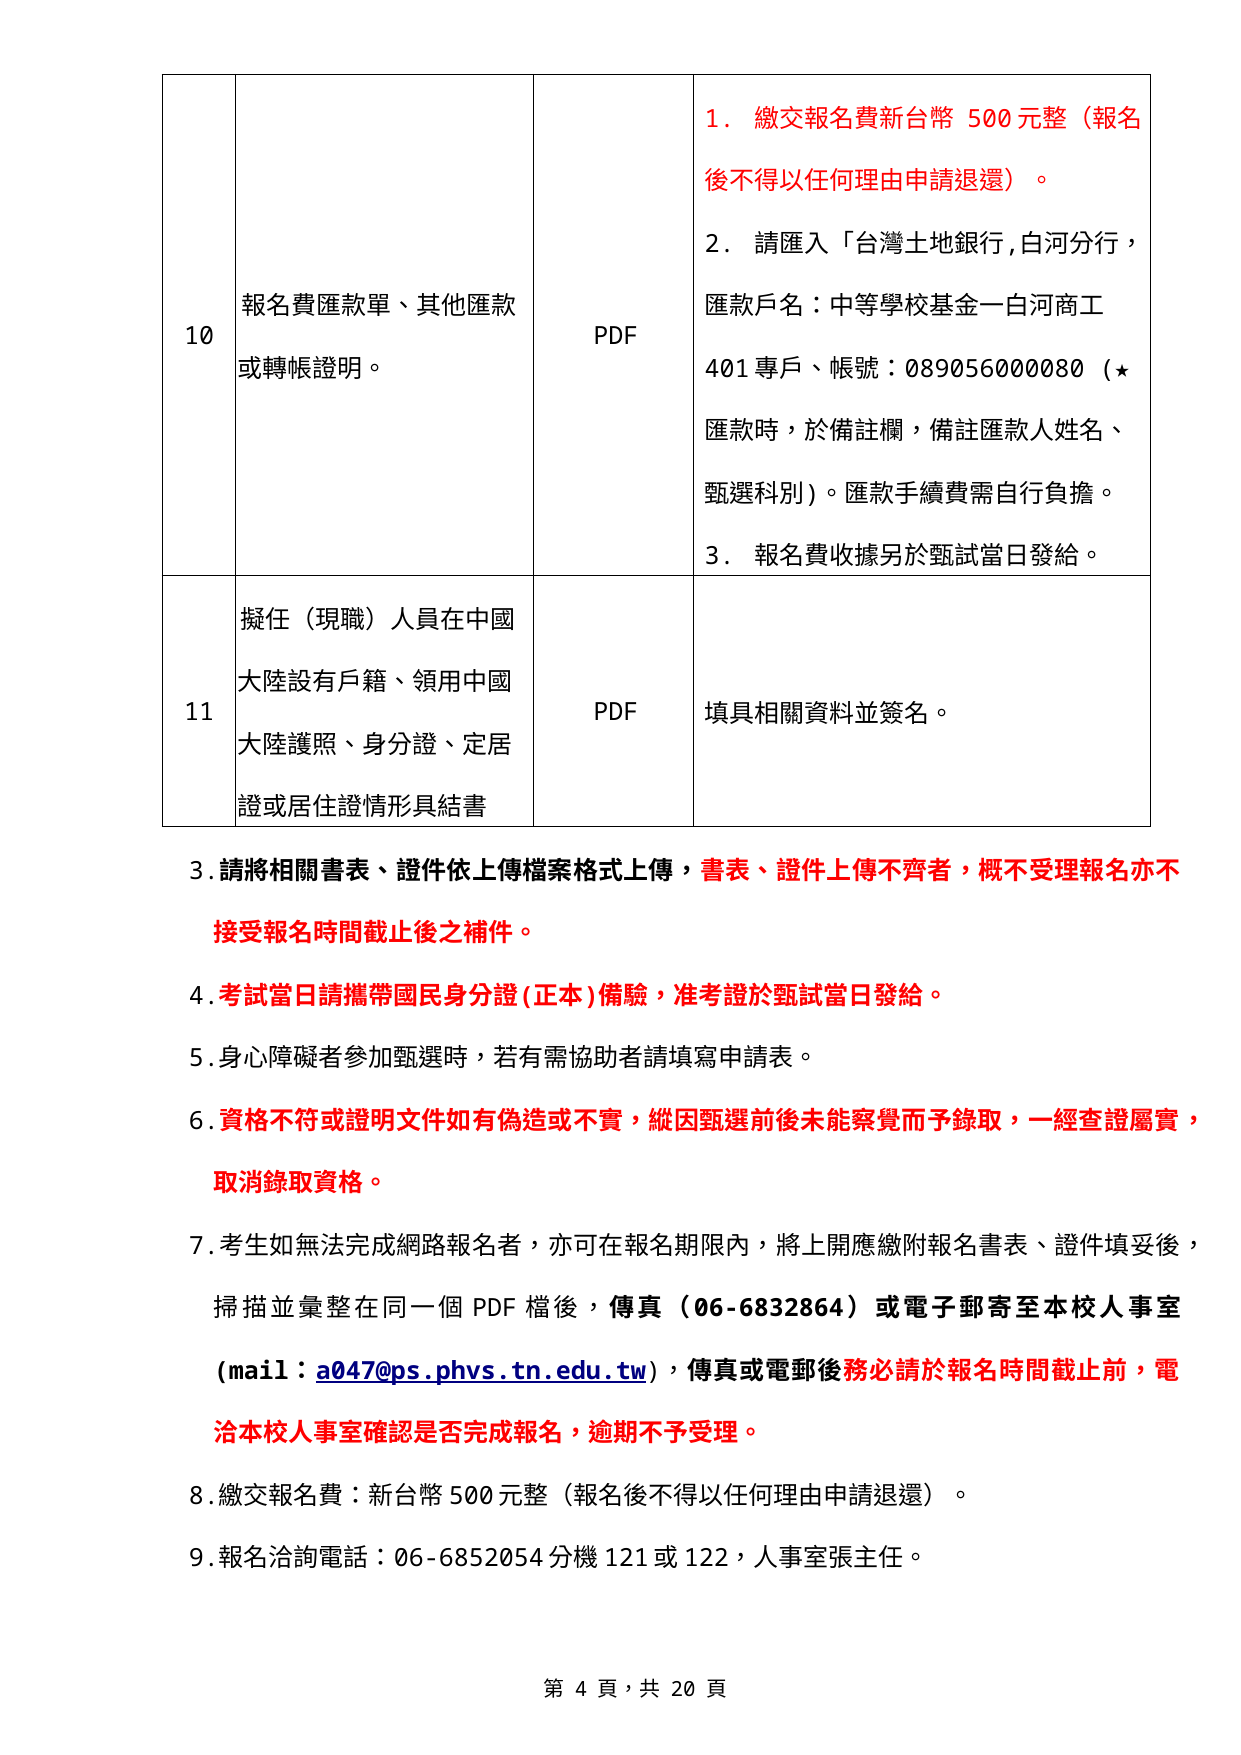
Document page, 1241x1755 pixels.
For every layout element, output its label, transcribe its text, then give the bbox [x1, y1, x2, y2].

table_cell 擬任（現職）人員在中國大陸設有戶籍、領用中國大陸護照、身分證、定居證或居住證情形具結書 [236, 576, 533, 826]
table_cell PDF [534, 75, 693, 575]
table_cell 繳交報名費新台幣 500元整（報名後不得以任何理由申請退還）。 請匯入「台灣土地銀行,白河分行，匯款戶名：中等學校基金一白河商工401專戶、帳號：089056000080 (★匯款時，於備註欄，備註匯款人姓名、甄選科別)。匯款手續費需自行負擔。 報名費收據另於甄試當日發給。 [694, 75, 1150, 575]
table_cell 報名費匯款單、其他匯款或轉帳證明。 [236, 75, 533, 575]
text 3.請將相關書表、證件依上傳檔案格式上傳，書表、證件上傳不齊者，概不受理報名亦不接受報名時間截止後之補件。 [189, 827, 1181, 952]
table_cell 填具相關資料並簽名。 [694, 576, 1150, 826]
text 5.身心障礙者參加甄選時，若有需協助者請填寫申請表。 [189, 1014, 1181, 1077]
text 8.繳交報名費：新台幣500元整（報名後不得以任何理由申請退還）。 [189, 1452, 1181, 1514]
text 9.報名洽詢電話：06-6852054分機121或122，人事室張主任。 [189, 1514, 1181, 1577]
text 6.資格不符或證明文件如有偽造或不實，縱因甄選前後未能察覺而予錄取，一經查證屬實，取消錄取資格。 [189, 1077, 1181, 1202]
text 4.考試當日請攜帶國民身分證(正本)備驗，准考證於甄試當日發給。 [189, 952, 1181, 1014]
text 7.考生如無法完成網路報名者，亦可在報名期限內，將上開應繳附報名書表、證件填妥後，掃描並彙整在同一個PDF檔後，傳真（06-6832864）或電子郵寄至本校人事室(mail：a047@ps.phvs.tn.edu.tw)，傳真或電郵後務必請於報名時間截止前，電洽本校人事室確認是否完成報名，逾期不予受理。 [189, 1202, 1181, 1452]
table_cell 10 [163, 75, 235, 575]
table_cell PDF [534, 576, 693, 826]
table_cell 11 [163, 576, 235, 826]
